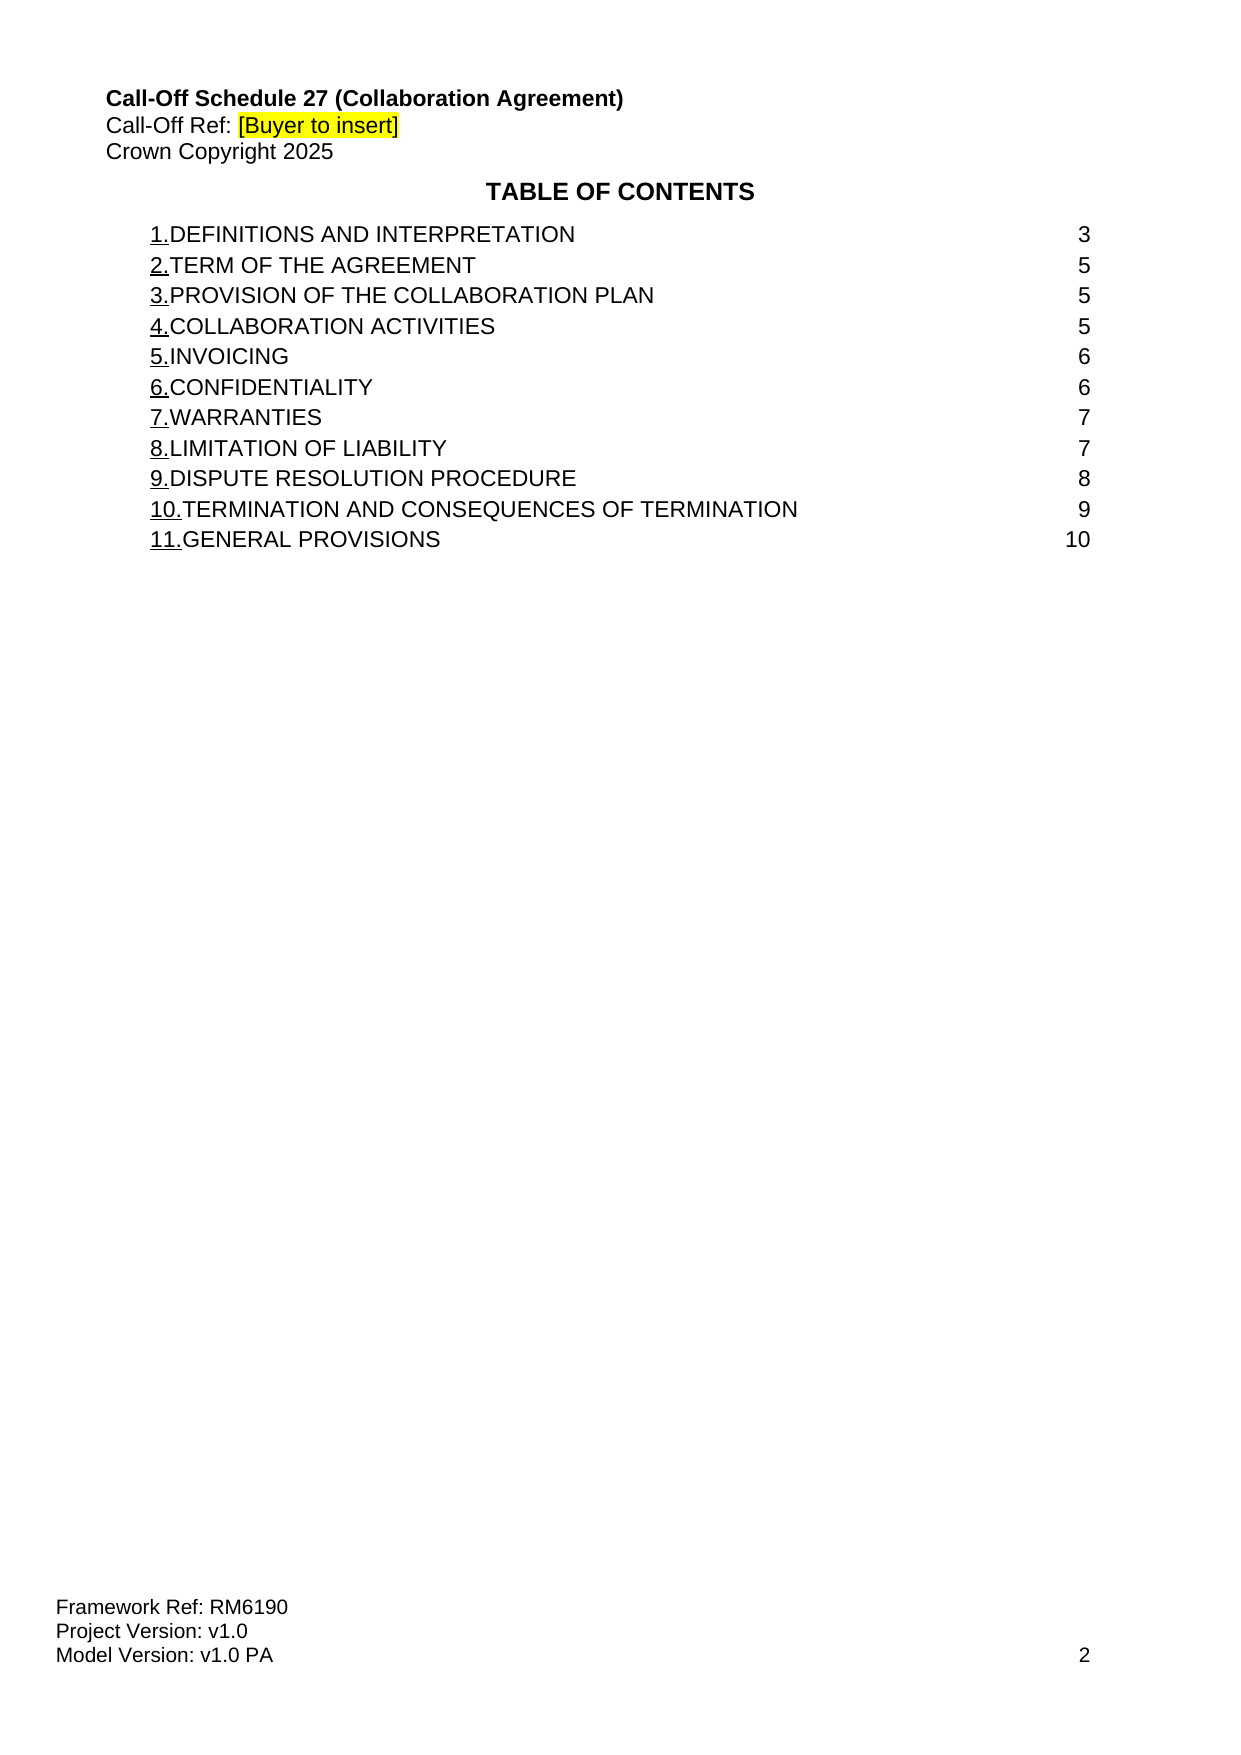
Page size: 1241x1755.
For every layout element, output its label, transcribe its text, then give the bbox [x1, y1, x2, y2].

text 8. LIMITATION OF LIABILITY 7 [150, 432, 1091, 462]
text 2. TERM OF THE AGREEMENT 5 [150, 249, 1091, 279]
text 7. WARRANTIES 7 [150, 401, 1091, 432]
text 1. DEFINITIONS AND INTERPRETATION 3 [150, 218, 1091, 249]
text 5. INVOICING 6 [150, 340, 1091, 371]
text 4. COLLABORATION ACTIVITIES 5 [150, 310, 1091, 340]
text 10. TERMINATION AND CONSEQUENCES OF TERMINATION 9 [150, 493, 1091, 523]
text 9. DISPUTE RESOLUTION PROCEDURE 8 [150, 462, 1091, 493]
text TABLE OF CONTENTS [150, 177, 1091, 206]
text 3. PROVISION OF THE COLLABORATION PLAN 5 [150, 279, 1091, 310]
text 6. CONFIDENTIALITY 6 [150, 371, 1091, 401]
text 11. GENERAL PROVISIONS 10 [150, 523, 1091, 554]
